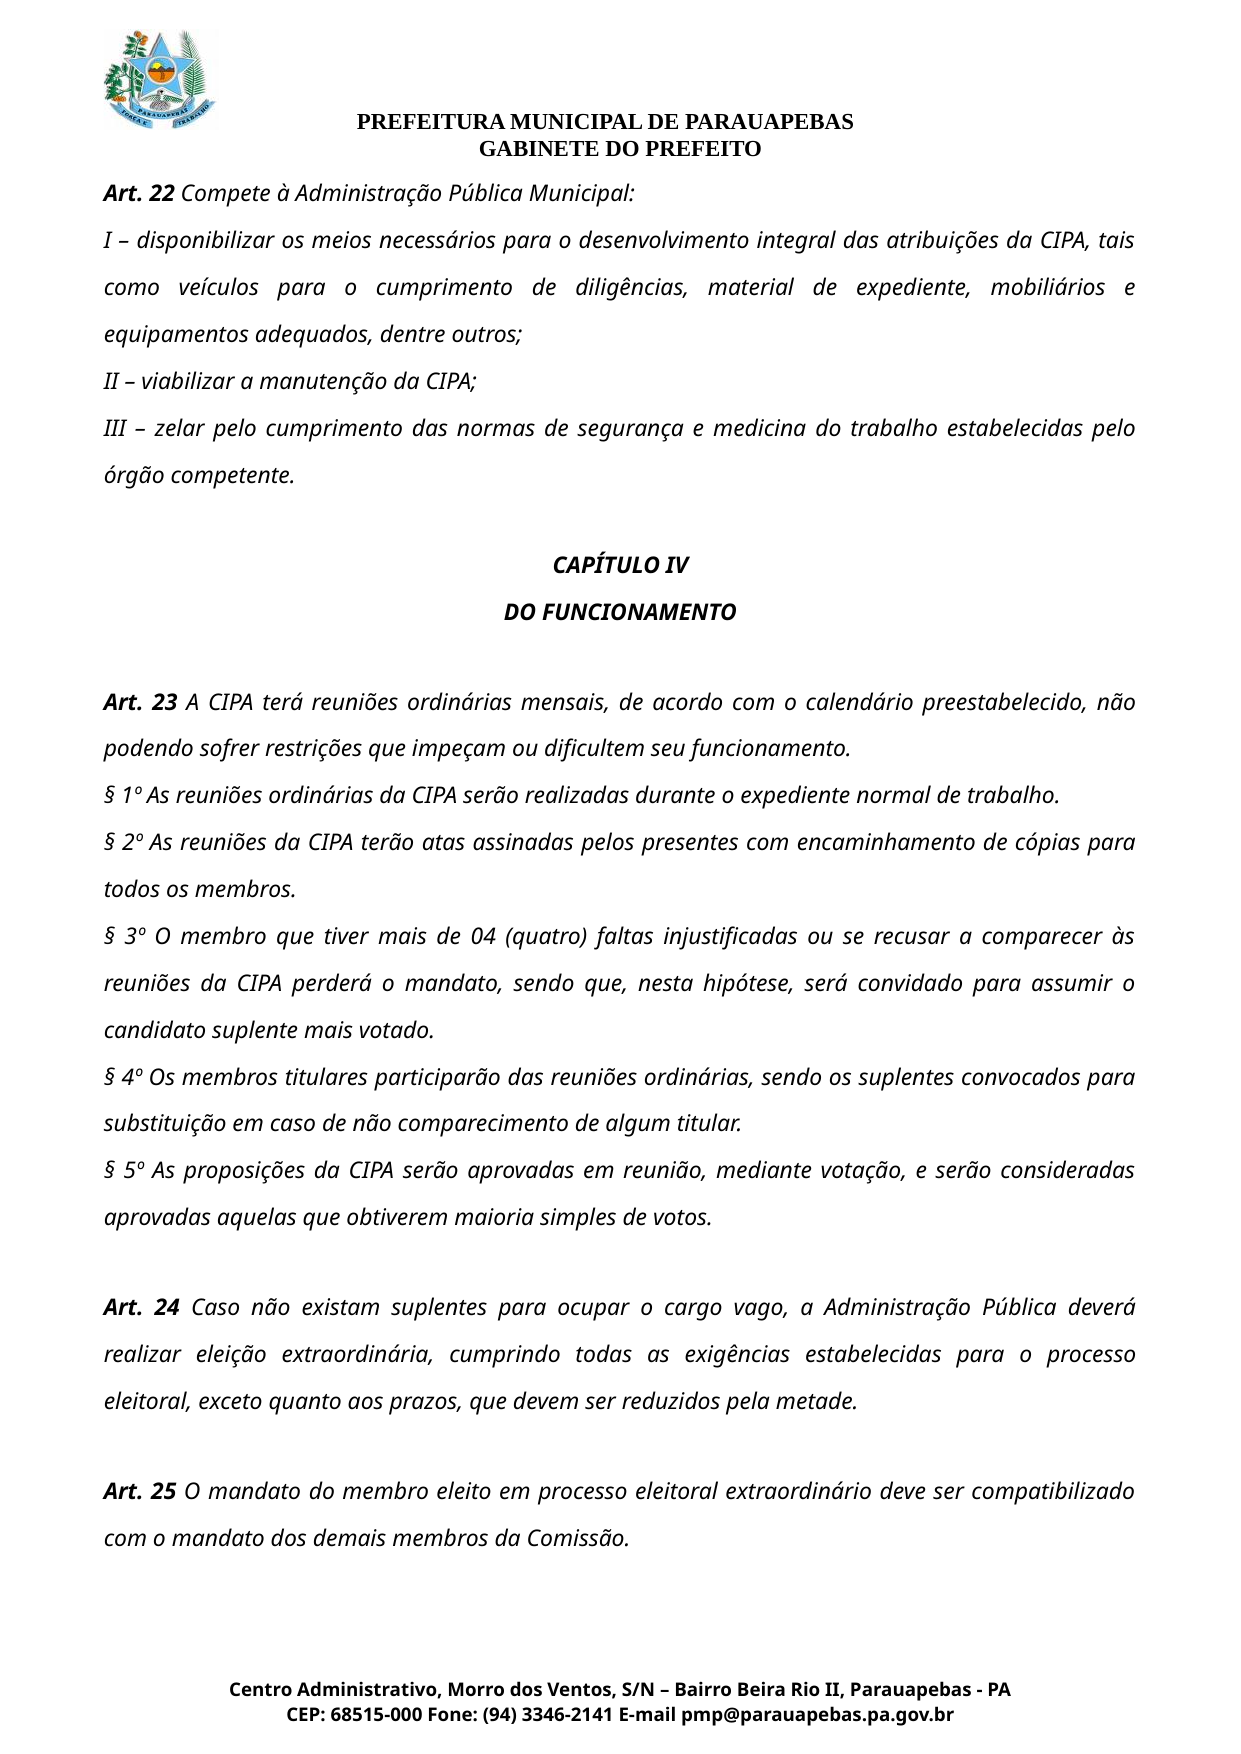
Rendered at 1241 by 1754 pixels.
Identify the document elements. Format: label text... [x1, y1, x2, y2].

text § 3º O membro que tiver mais de 04 (quatro) faltas injustificadas ou se recusar a comparecer às reuniões da CIPA perderá o mandato, sendo que, nesta hipótese, será convidado para assumir o candidato suplente mais votado. [103, 920, 1137, 1045]
text DO FUNCIONAMENTO [103, 595, 1137, 627]
text III – zelar pelo cumprimento das normas de segurança e medicina do trabalho estabelecidas pelo órgão competente. [103, 412, 1137, 490]
text II – viabilizar a manutenção da CIPA; [103, 365, 1137, 396]
text § 1º As reuniões ordinárias da CIPA serão realizadas durante o expediente normal de trabalho. [103, 779, 1137, 810]
text CAPÍTULO IV [103, 548, 1137, 580]
text Art. 25 O mandato do membro eleito em processo eleitoral extraordinário deve ser compatibilizado com o mandato dos demais membros da Comissão. [103, 1475, 1137, 1553]
text § 5º As proposições da CIPA serão aprovadas em reunião, mediante votação, e serão consideradas aprovadas aquelas que obtiverem maioria simples de votos. [103, 1154, 1137, 1232]
text Art. 23 A CIPA terá reuniões ordinárias mensais, de acordo com o calendário preestabelecido, não podendo sofrer restrições que impeçam ou dificultem seu funcionamento. [103, 685, 1137, 763]
text Art. 22 Compete à Administração Pública Municipal: [103, 177, 1137, 208]
text § 2º As reuniões da CIPA terão atas assinadas pelos presentes com encaminhamento de cópias para todos os membros. [103, 826, 1137, 904]
text § 4º Os membros titulares participarão das reuniões ordinárias, sendo os suplentes convocados para substituição em caso de não comparecimento de algum titular. [103, 1060, 1137, 1138]
text Art. 24 Caso não existam suplentes para ocupar o cargo vago, a Administração Pública deverá realizar eleição extraordinária, cumprindo todas as exigências estabelecidas para o processo eleitoral, exceto quanto aos prazos, que devem ser reduzidos pela metade. [103, 1291, 1137, 1416]
text I – disponibilizar os meios necessários para o desenvolvimento integral das atribuições da CIPA, tais como veículos para o cumprimento de diligências, material de expediente, mobiliários e equipamentos adequados, dentre outros; [103, 224, 1137, 349]
picture [103, 29, 219, 130]
